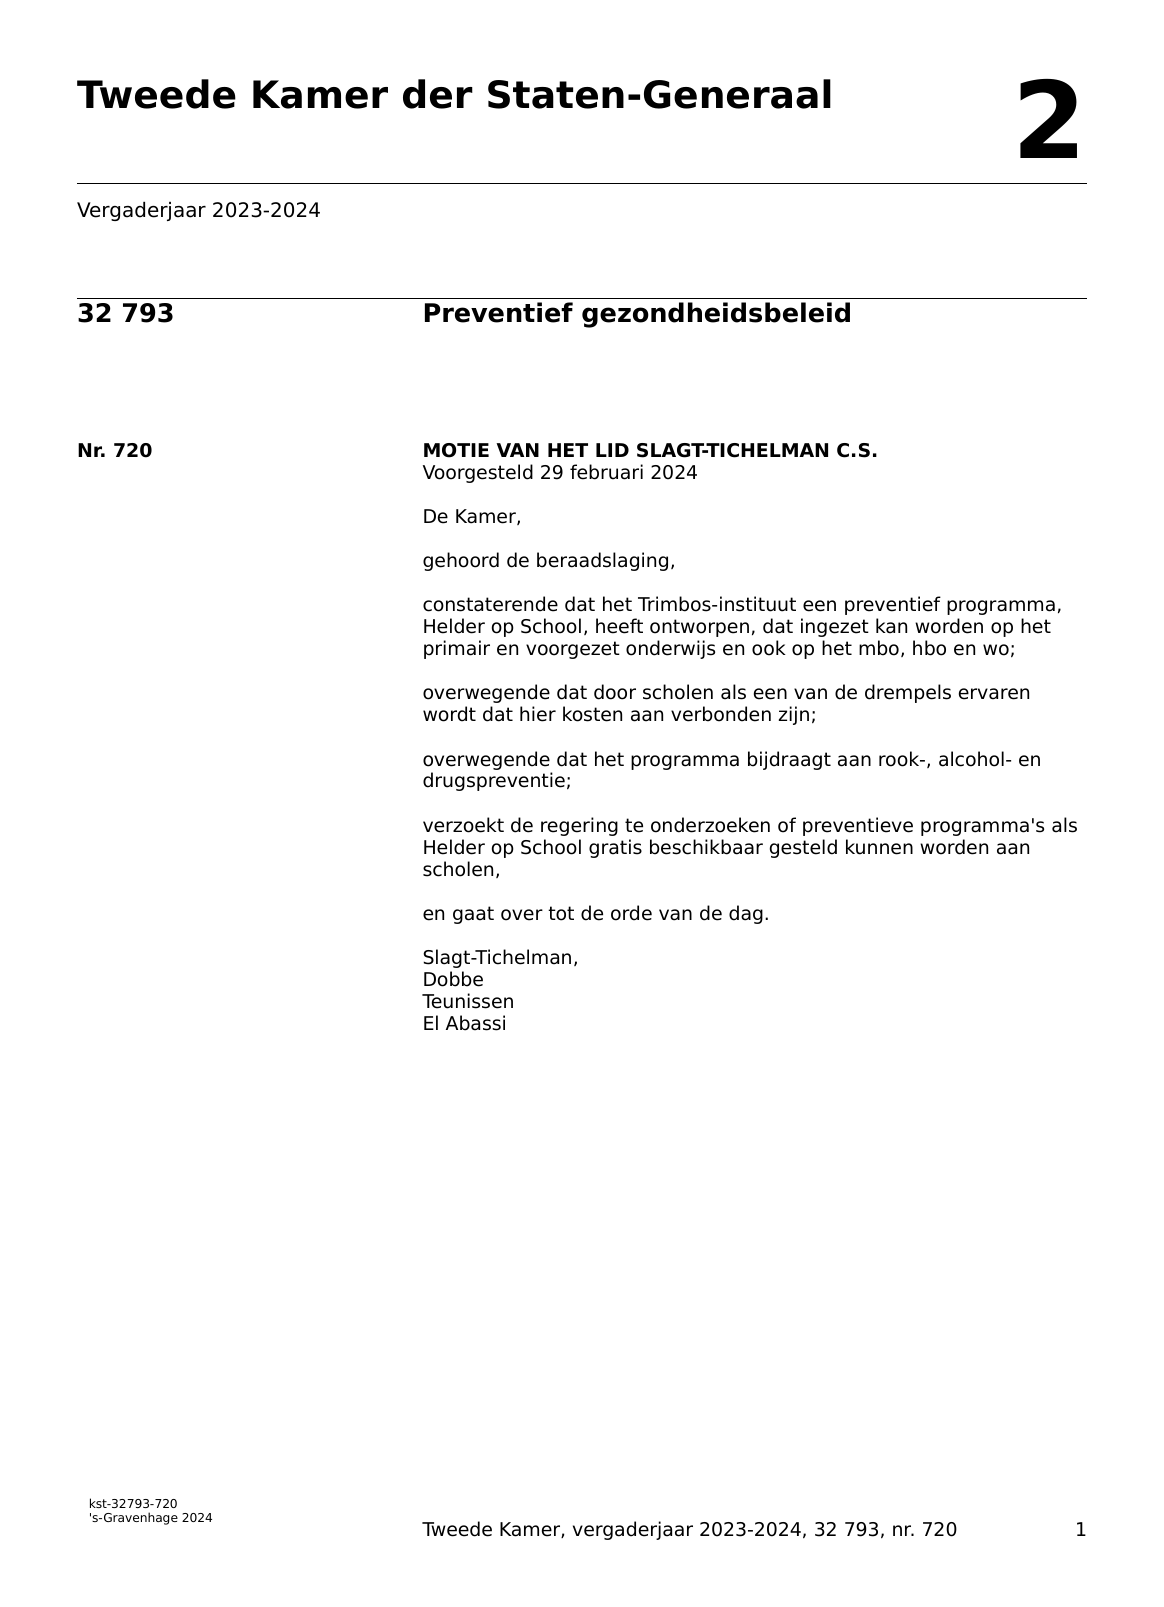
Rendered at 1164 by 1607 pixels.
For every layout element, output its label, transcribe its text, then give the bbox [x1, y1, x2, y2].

text Teunissen [422, 991, 1087, 1013]
text Dobbe [422, 969, 1087, 991]
text constaterende dat het Trimbos-instituut een preventief programma, Helder op School, heeft ontworpen, dat ingezet kan worden op het primair en voorgezet onderwijs en ook op het mbo, hbo en wo; [422, 594, 1087, 660]
text gehoord de beraadslaging, [422, 550, 1087, 572]
text overwegende dat het programma bijdraagt aan rook-, alcohol- en drugspreventie; [422, 748, 1087, 792]
text Voorgesteld 29 februari 2024 [422, 462, 1087, 484]
text 's-Gravenhage 2024 [88, 1511, 323, 1525]
table_header Tweede Kamer der Staten-Generaal [77, 59, 886, 183]
text De Kamer, [422, 506, 1087, 528]
text El Abassi [422, 1013, 1087, 1035]
text overwegende dat door scholen als een van de drempels ervaren wordt dat hier kosten aan verbonden zijn; [422, 682, 1087, 726]
table_header 2 [886, 59, 1087, 183]
text en gaat over tot de orde van de dag. [422, 903, 1087, 925]
table_cell Vergaderjaar 2023-2024 [77, 184, 1087, 298]
text Slagt-Tichelman, [422, 947, 1087, 969]
text verzoekt de regering te onderzoeken of preventieve programma's als Helder op School gratis beschikbaar gesteld kunnen worden aan scholen, [422, 814, 1087, 881]
text kst-32793-720 [88, 1497, 323, 1511]
subtitle Nr. 720 MOTIE VAN HET LID SLAGT-TICHELMAN C.S. [77, 440, 1087, 462]
subtitle 32 793 Preventief gezondheidsbeleid [77, 299, 1087, 329]
